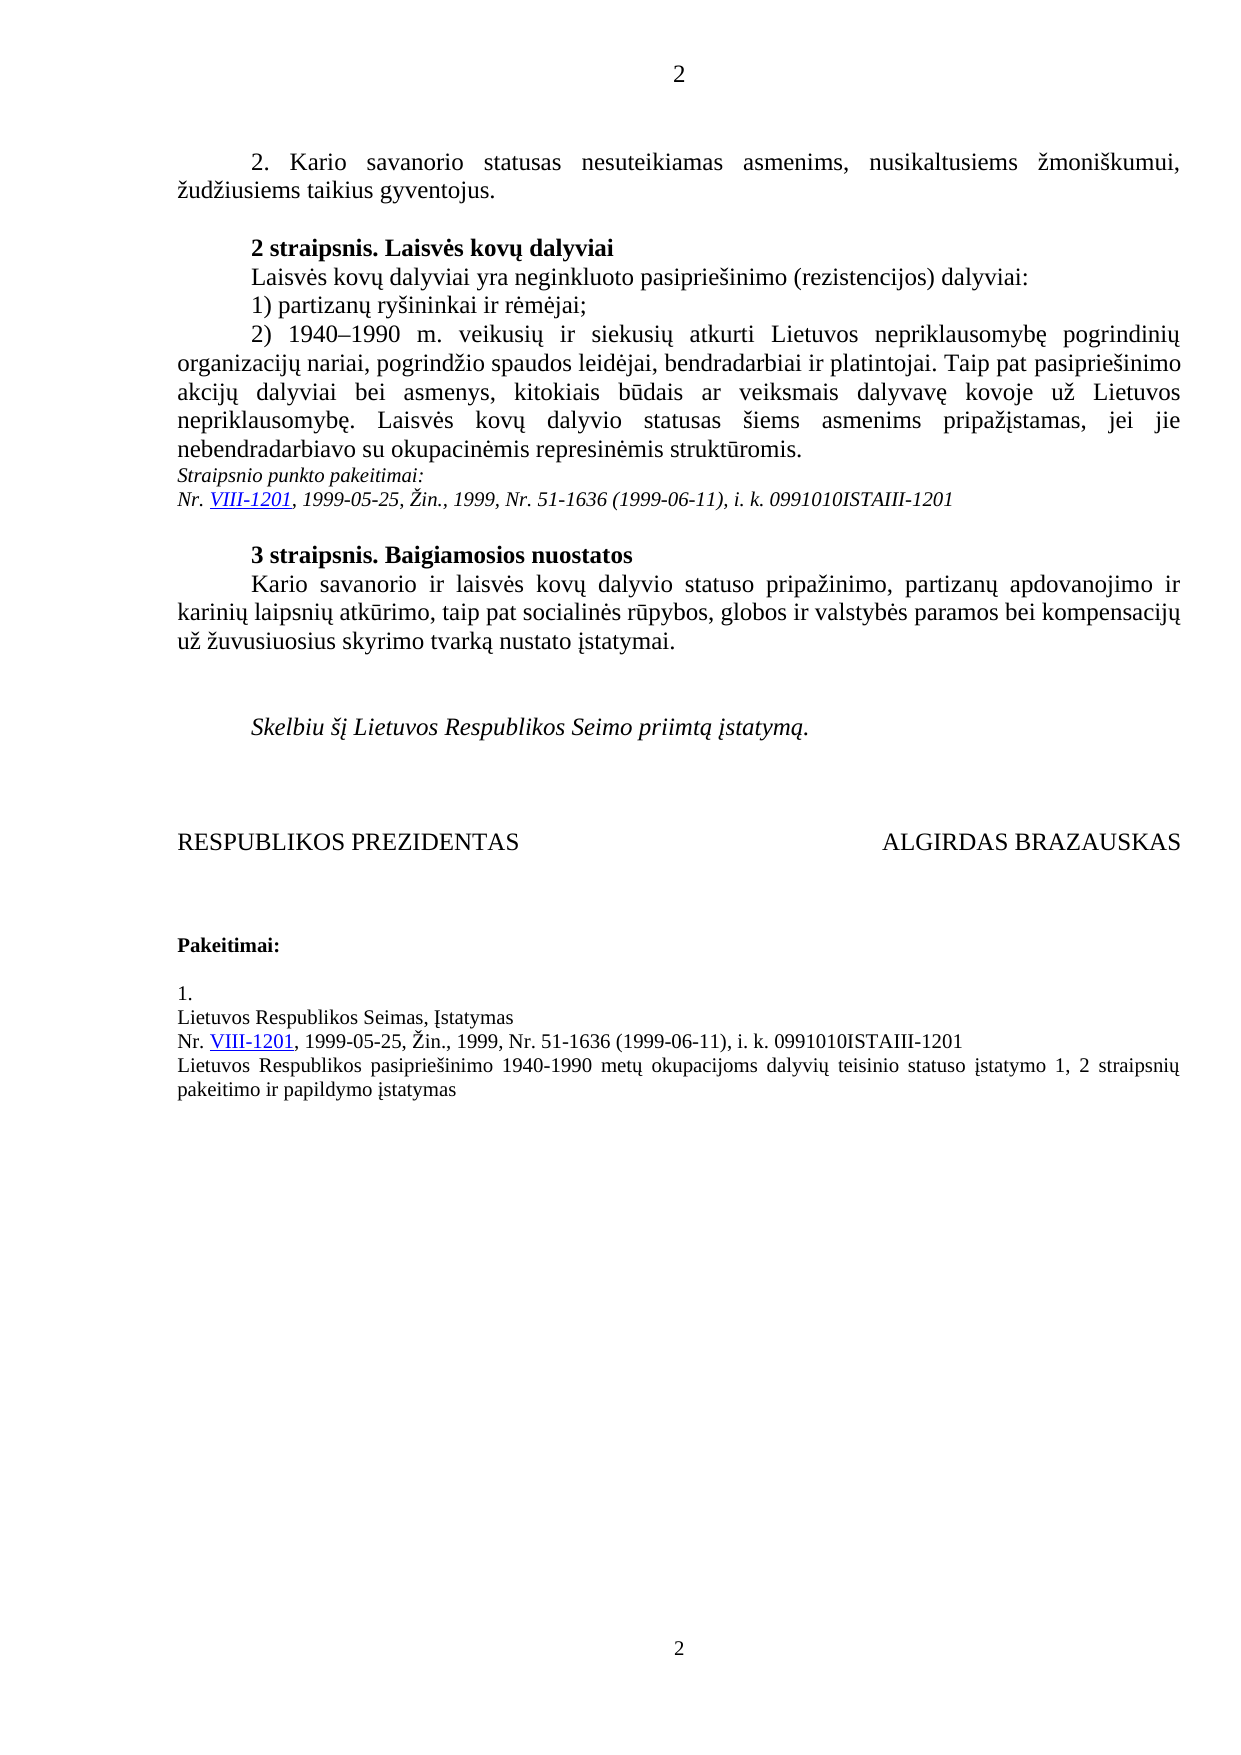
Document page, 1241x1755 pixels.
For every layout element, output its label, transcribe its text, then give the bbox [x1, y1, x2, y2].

text Lietuvos Respublikos Seimas, Įstatymas [177, 1005, 1181, 1029]
text Pakeitimai: [177, 933, 1181, 957]
text 2) 1940–1990 m. veikusių ir siekusių atkurti Lietuvos nepriklausomybę pogrindinių organizacijų nariai, pogrindžio spaudos leidėjai, bendradarbiai ir platintojai. Taip pat pasipriešinimo akcijų dalyviai bei asmenys, kitokiais būdais ar veiksmais dalyvavę kovoje už Lietuvos nepriklausomybę. Laisvės kovų dalyvio statusas šiems asmenims pripažįstamas, jei jie nebendradarbiavo su okupacinėmis represinėmis struktūromis. [177, 319, 1181, 463]
text RESPUBLIKOS PREZIDENTAS ALGIRDAS BRAZAUSKAS [177, 827, 1181, 856]
text Kario savanorio ir laisvės kovų dalyvio statuso pripažinimo, partizanų apdovanojimo ir karinių laipsnių atkūrimo, taip pat socialinės rūpybos, globos ir valstybės paramos bei kompensacijų už žuvusiuosius skyrimo tvarką nustato įstatymai. [177, 569, 1181, 655]
text Skelbiu šį Lietuvos Respublikos Seimo priimtą įstatymą. [177, 712, 1181, 741]
text Nr. VIII-1201, 1999-05-25, Žin., 1999, Nr. 51-1636 (1999-06-11), i. k. 0991010ISTAIII-1201 [177, 487, 1181, 511]
text 2. Kario savanorio statusas nesuteikiamas asmenims, nusikaltusiems žmoniškumui, žudžiusiems taikius gyventojus. [177, 147, 1181, 204]
text 3 straipsnis. Baigiamosios nuostatos [177, 540, 1181, 569]
text Nr. VIII-1201, 1999-05-25, Žin., 1999, Nr. 51-1636 (1999-06-11), i. k. 0991010ISTAIII-1201 [177, 1029, 1181, 1053]
text Laisvės kovų dalyviai yra neginkluoto pasipriešinimo (rezistencijos) dalyviai: [177, 262, 1181, 291]
text Lietuvos Respublikos pasipriešinimo 1940-1990 metų okupacijoms dalyvių teisinio statuso įstatymo 1, 2 straipsnių pakeitimo ir papildymo įstatymas [177, 1053, 1181, 1101]
text 2 straipsnis. Laisvės kovų dalyviai [177, 233, 1181, 262]
text 1) partizanų ryšininkai ir rėmėjai; [177, 291, 1181, 319]
text 1. [177, 981, 1181, 1005]
text Straipsnio punkto pakeitimai: [177, 463, 1181, 487]
